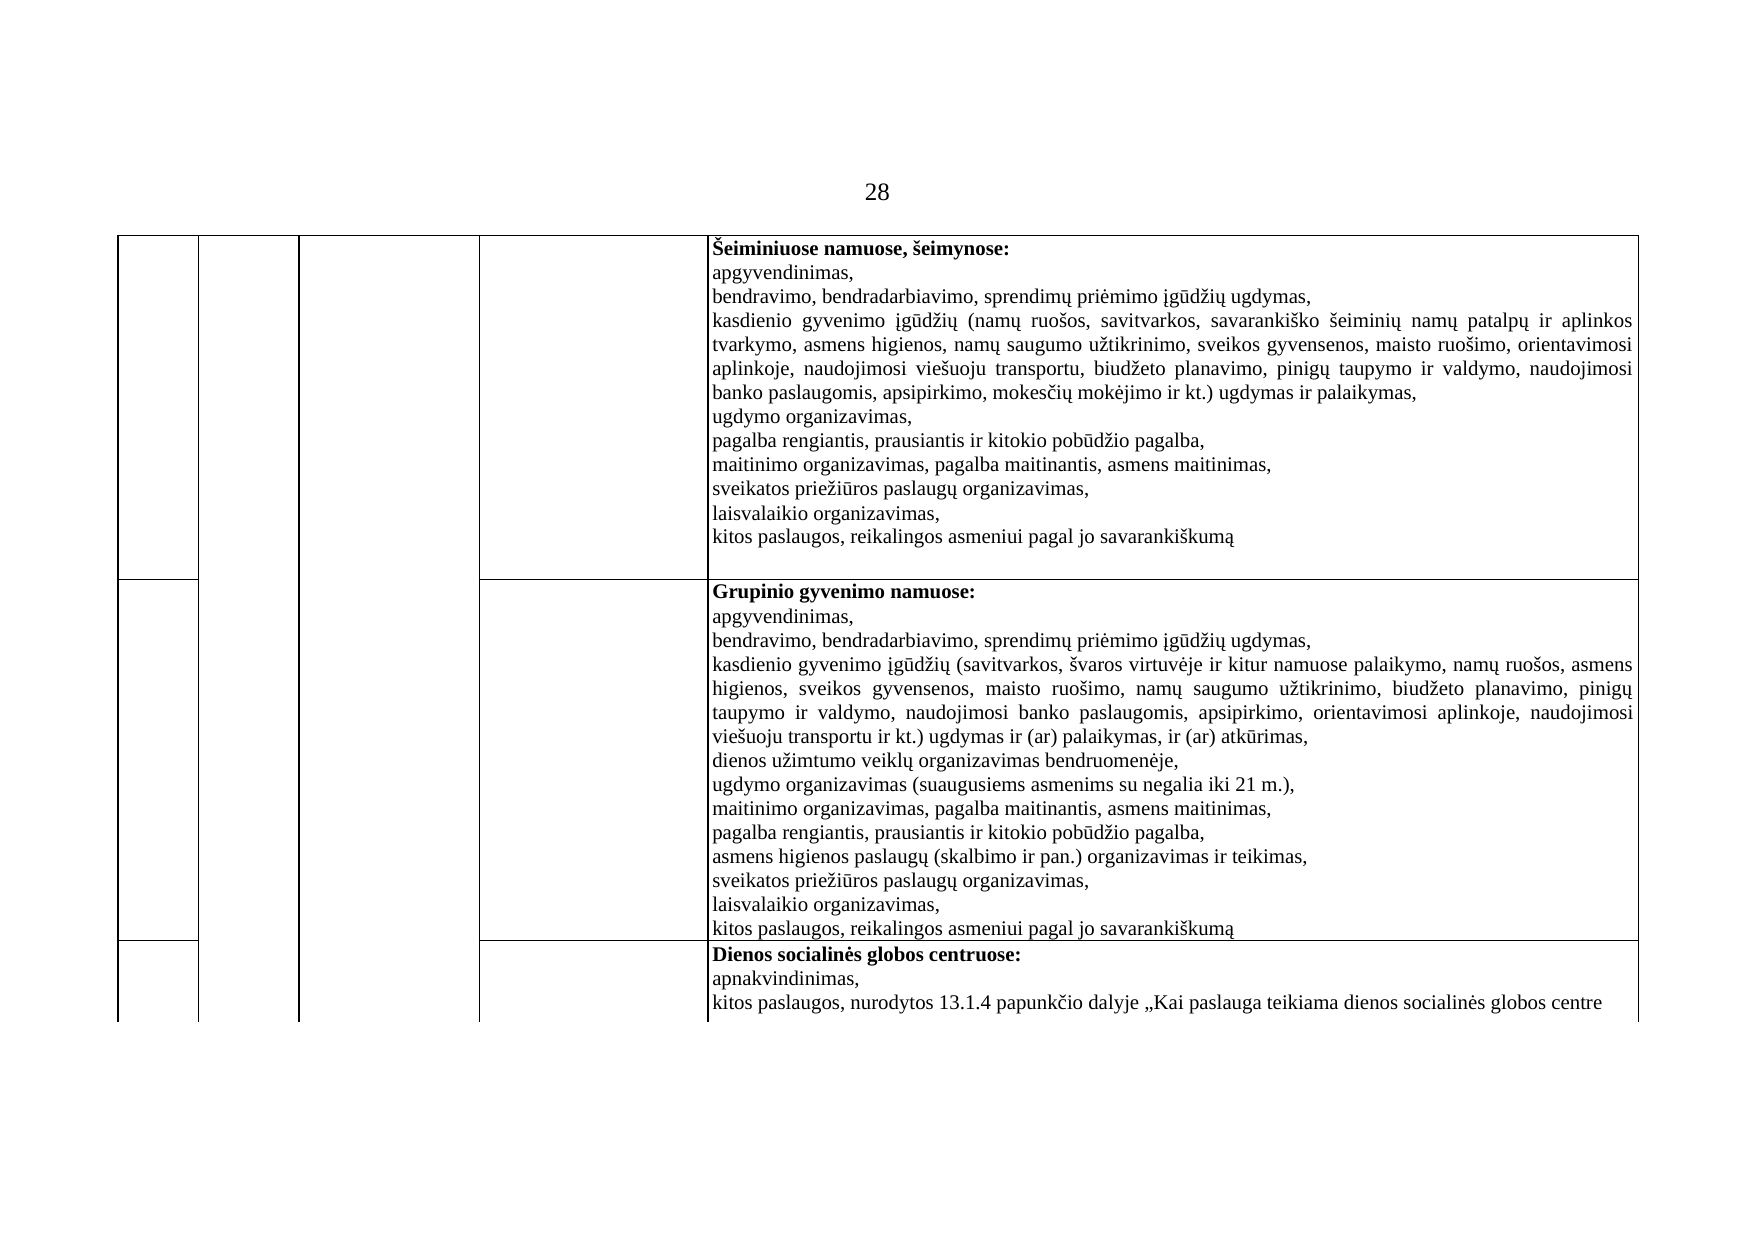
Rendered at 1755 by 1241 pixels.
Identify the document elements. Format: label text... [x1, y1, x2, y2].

table_cell Grupinio gyvenimo namuose: apgyvendinimas, bendravimo, bendradarbiavimo, sprendimų priėmimo įgūdžių ugdymas, kasdienio gyvenimo įgūdžių (savitvarkos, švaros virtuvėje ir kitur namuose palaikymo, namų ruošos, asmens higienos, sveikos gyvensenos, maisto ruošimo, namų saugumo užtikrinimo, biudžeto planavimo, pinigų taupymo ir valdymo, naudojimosi banko paslaugomis, apsipirkimo, orientavimosi aplinkoje, naudojimosi viešuoju transportu ir kt.) ugdymas ir (ar) palaikymas, ir (ar) atkūrimas, dienos užimtumo veiklų organizavimas bendruomenėje, ugdymo organizavimas (suaugusiems asmenims su negalia iki 21 m.), maitinimo organizavimas, pagalba maitinantis, asmens maitinimas, pagalba rengiantis, prausiantis ir kitokio pobūdžio pagalba, asmens higienos paslaugų (skalbimo ir pan.) organizavimas ir teikimas, sveikatos priežiūros paslaugų organizavimas, laisvalaikio organizavimas, kitos paslaugos, reikalingos asmeniui pagal jo savarankiškumą [709, 580, 1638, 940]
table_cell [119, 941, 198, 1022]
table_cell [480, 941, 707, 1022]
table_cell [300, 236, 479, 1022]
table_cell [480, 236, 707, 578]
table_cell Šeiminiuose namuose, šeimynose: apgyvendinimas, bendravimo, bendradarbiavimo, sprendimų priėmimo įgūdžių ugdymas, kasdienio gyvenimo įgūdžių (namų ruošos, savitvarkos, savarankiško šeiminių namų patalpų ir aplinkos tvarkymo, asmens higienos, namų saugumo užtikrinimo, sveikos gyvensenos, maisto ruošimo, orientavimosi aplinkoje, naudojimosi viešuoju transportu, biudžeto planavimo, pinigų taupymo ir valdymo, naudojimosi banko paslaugomis, apsipirkimo, mokesčių mokėjimo ir kt.) ugdymas ir palaikymas, ugdymo organizavimas, pagalba rengiantis, prausiantis ir kitokio pobūdžio pagalba, maitinimo organizavimas, pagalba maitinantis, asmens maitinimas, sveikatos priežiūros paslaugų organizavimas, laisvalaikio organizavimas, kitos paslaugos, reikalingos asmeniui pagal jo savarankiškumą [709, 236, 1638, 578]
table_cell [480, 580, 707, 940]
table_cell Dienos socialinės globos centruose: apnakvindinimas, kitos paslaugos, nurodytos 13.1.4 papunkčio dalyje „Kai paslauga teikiama dienos socialinės globos centre [709, 941, 1638, 1022]
table_cell [199, 236, 298, 1022]
table_cell [119, 236, 198, 578]
table_cell [119, 580, 198, 940]
